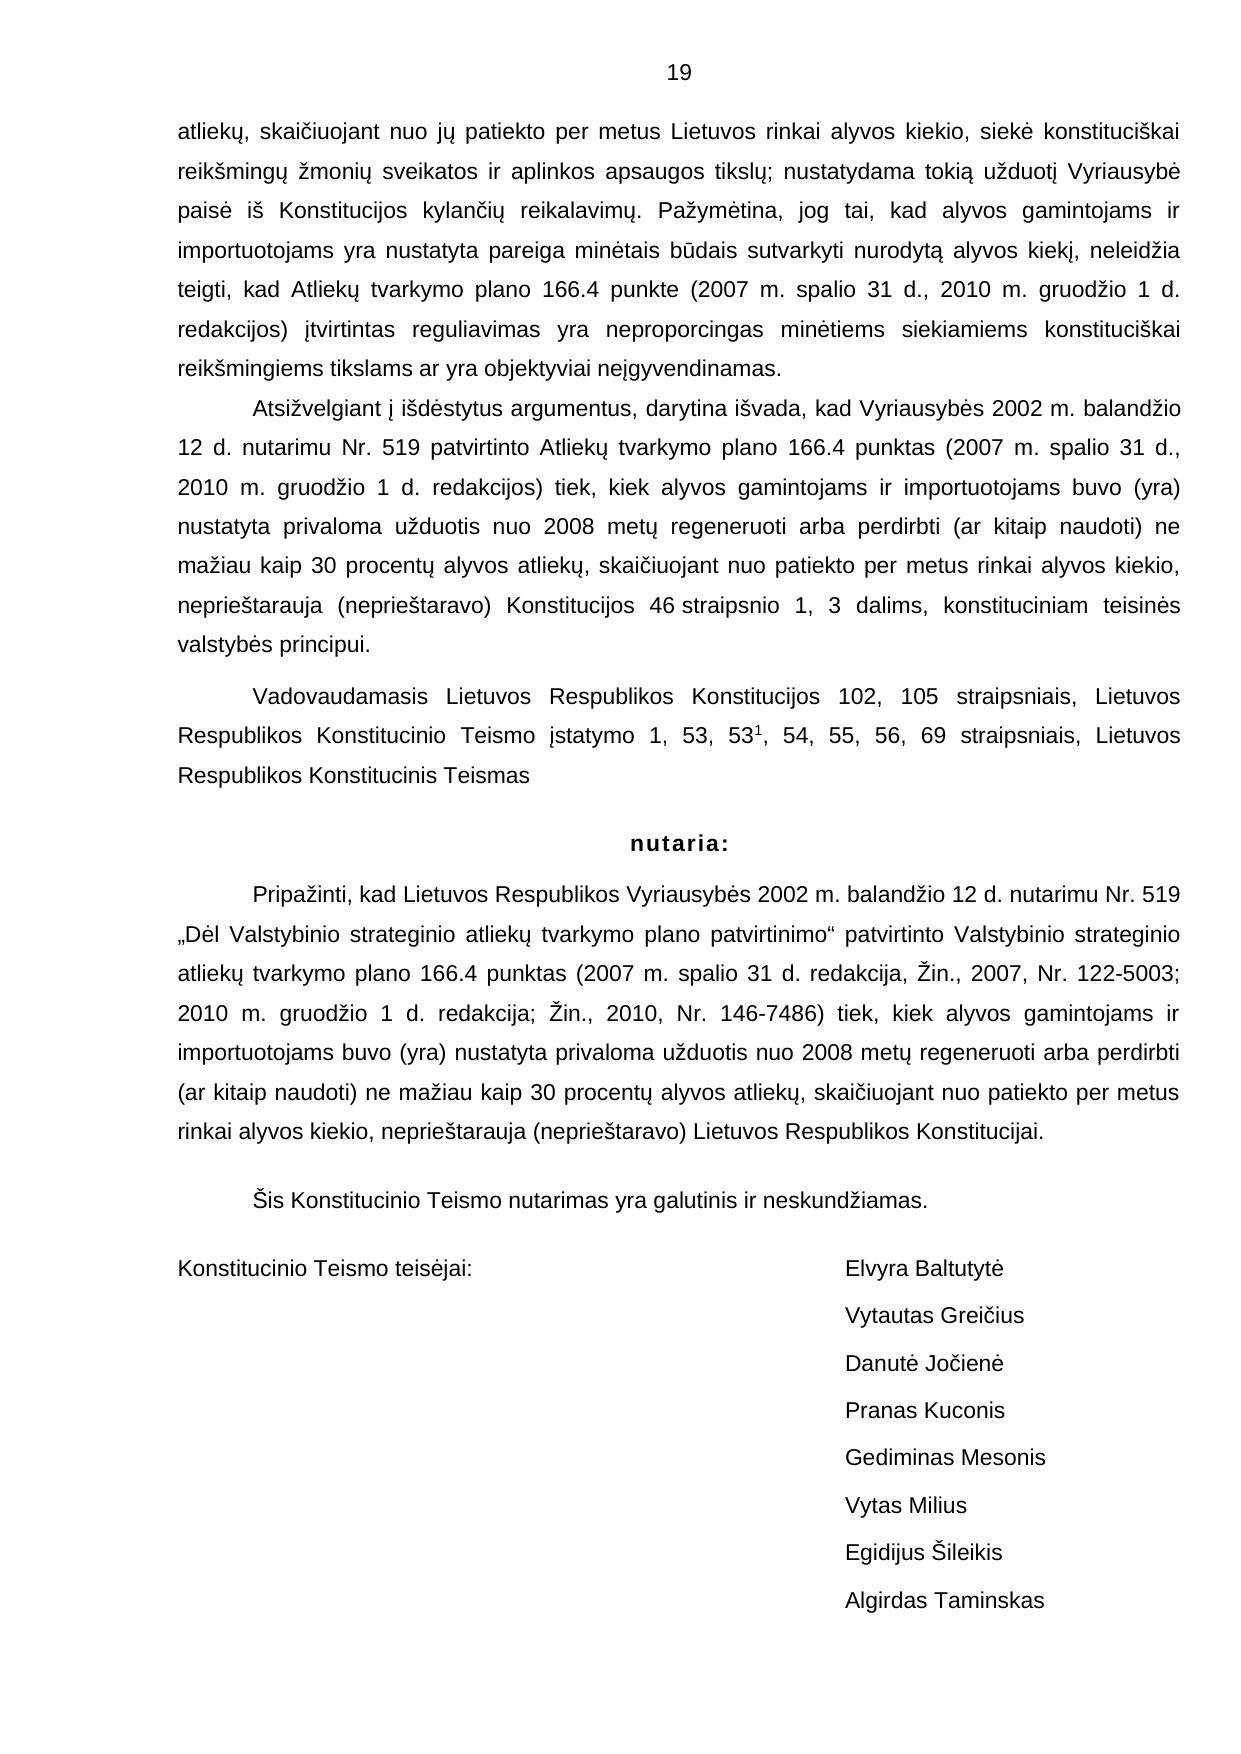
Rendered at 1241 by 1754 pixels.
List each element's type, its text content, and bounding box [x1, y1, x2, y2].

text Algirdas Taminskas [177, 1587, 1181, 1613]
text atliekų, skaičiuojant nuo jų patiekto per metus Lietuvos rinkai alyvos kiekio, siekė konstituciškai reikšmingų žmonių sveikatos ir aplinkos apsaugos tikslų; nustatydama tokią užduotį Vyriausybė paisė iš Konstitucijos kylančių reikalavimų. Pažymėtina, jog tai, kad alyvos gamintojams ir importuotojams yra nustatyta pareiga minėtais būdais sutvarkyti nurodytą alyvos kiekį, neleidžia teigti, kad Atliekų tvarkymo plano 166.4 punkte (2007 m. spalio 31 d., 2010 m. gruodžio 1 d. redakcijos) įtvirtintas reguliavimas yra neproporcingas minėtiems siekiamiems konstituciškai reikšmingiems tikslams ar yra objektyviai neįgyvendinamas. [177, 118, 1181, 381]
text Egidijus Šileikis [177, 1539, 1181, 1566]
text Danutė Jočienė [177, 1349, 1181, 1376]
text Vytautas Greičius [177, 1302, 1181, 1328]
text Pranas Kuconis [177, 1397, 1181, 1423]
text Pripažinti, kad Lietuvos Respublikos Vyriausybės 2002 m. balandžio 12 d. nutarimu Nr. 519 „Dėl Valstybinio strateginio atliekų tvarkymo plano patvirtinimo“ patvirtinto Valstybinio strateginio atliekų tvarkymo plano 166.4 punktas (2007 m. spalio 31 d. redakcija, Žin., 2007, Nr. 122-5003; 2010 m. gruodžio 1 d. redakcija; Žin., 2010, Nr. 146-7486) tiek, kiek alyvos gamintojams ir importuotojams buvo (yra) nustatyta privaloma užduotis nuo 2008 metų regeneruoti arba perdirbti (ar kitaip naudoti) ne mažiau kaip 30 procentų alyvos atliekų, skaičiuojant nuo patiekto per metus rinkai alyvos kiekio, neprieštarauja (neprieštaravo) Lietuvos Respublikos Konstitucijai. [177, 881, 1181, 1145]
text Vytas Milius [177, 1492, 1181, 1518]
text Atsižvelgiant į išdėstytus argumentus, darytina išvada, kad Vyriausybės 2002 m. balandžio 12 d. nutarimu Nr. 519 patvirtinto Atliekų tvarkymo plano 166.4 punktas (2007 m. spalio 31 d., 2010 m. gruodžio 1 d. redakcijos) tiek, kiek alyvos gamintojams ir importuotojams buvo (yra) nustatyta privaloma užduotis nuo 2008 metų regeneruoti arba perdirbti (ar kitaip naudoti) ne mažiau kaip 30 procentų alyvos atliekų, skaičiuojant nuo patiekto per metus rinkai alyvos kiekio, neprieštarauja (neprieštaravo) Konstitucijos 46 straipsnio 1, 3 dalims, konstituciniam teisinės valstybės principui. [177, 394, 1181, 658]
text Šis Konstitucinio Teismo nutarimas yra galutinis ir neskundžiamas. [177, 1187, 1181, 1213]
text Gediminas Mesonis [177, 1444, 1181, 1471]
text Konstitucinio Teismo teisėjai: Elvyra Baltutytė [177, 1255, 1181, 1281]
text Vadovaudamasis Lietuvos Respublikos Konstitucijos 102, 105 straipsniais, Lietuvos Respublikos Konstitucinio Teismo įstatymo 1, 53, 531, 54, 55, 56, 69 straipsniais, Lietuvos Respublikos Konstitucinis Teismas [177, 683, 1181, 788]
text nutaria: [177, 830, 1181, 856]
